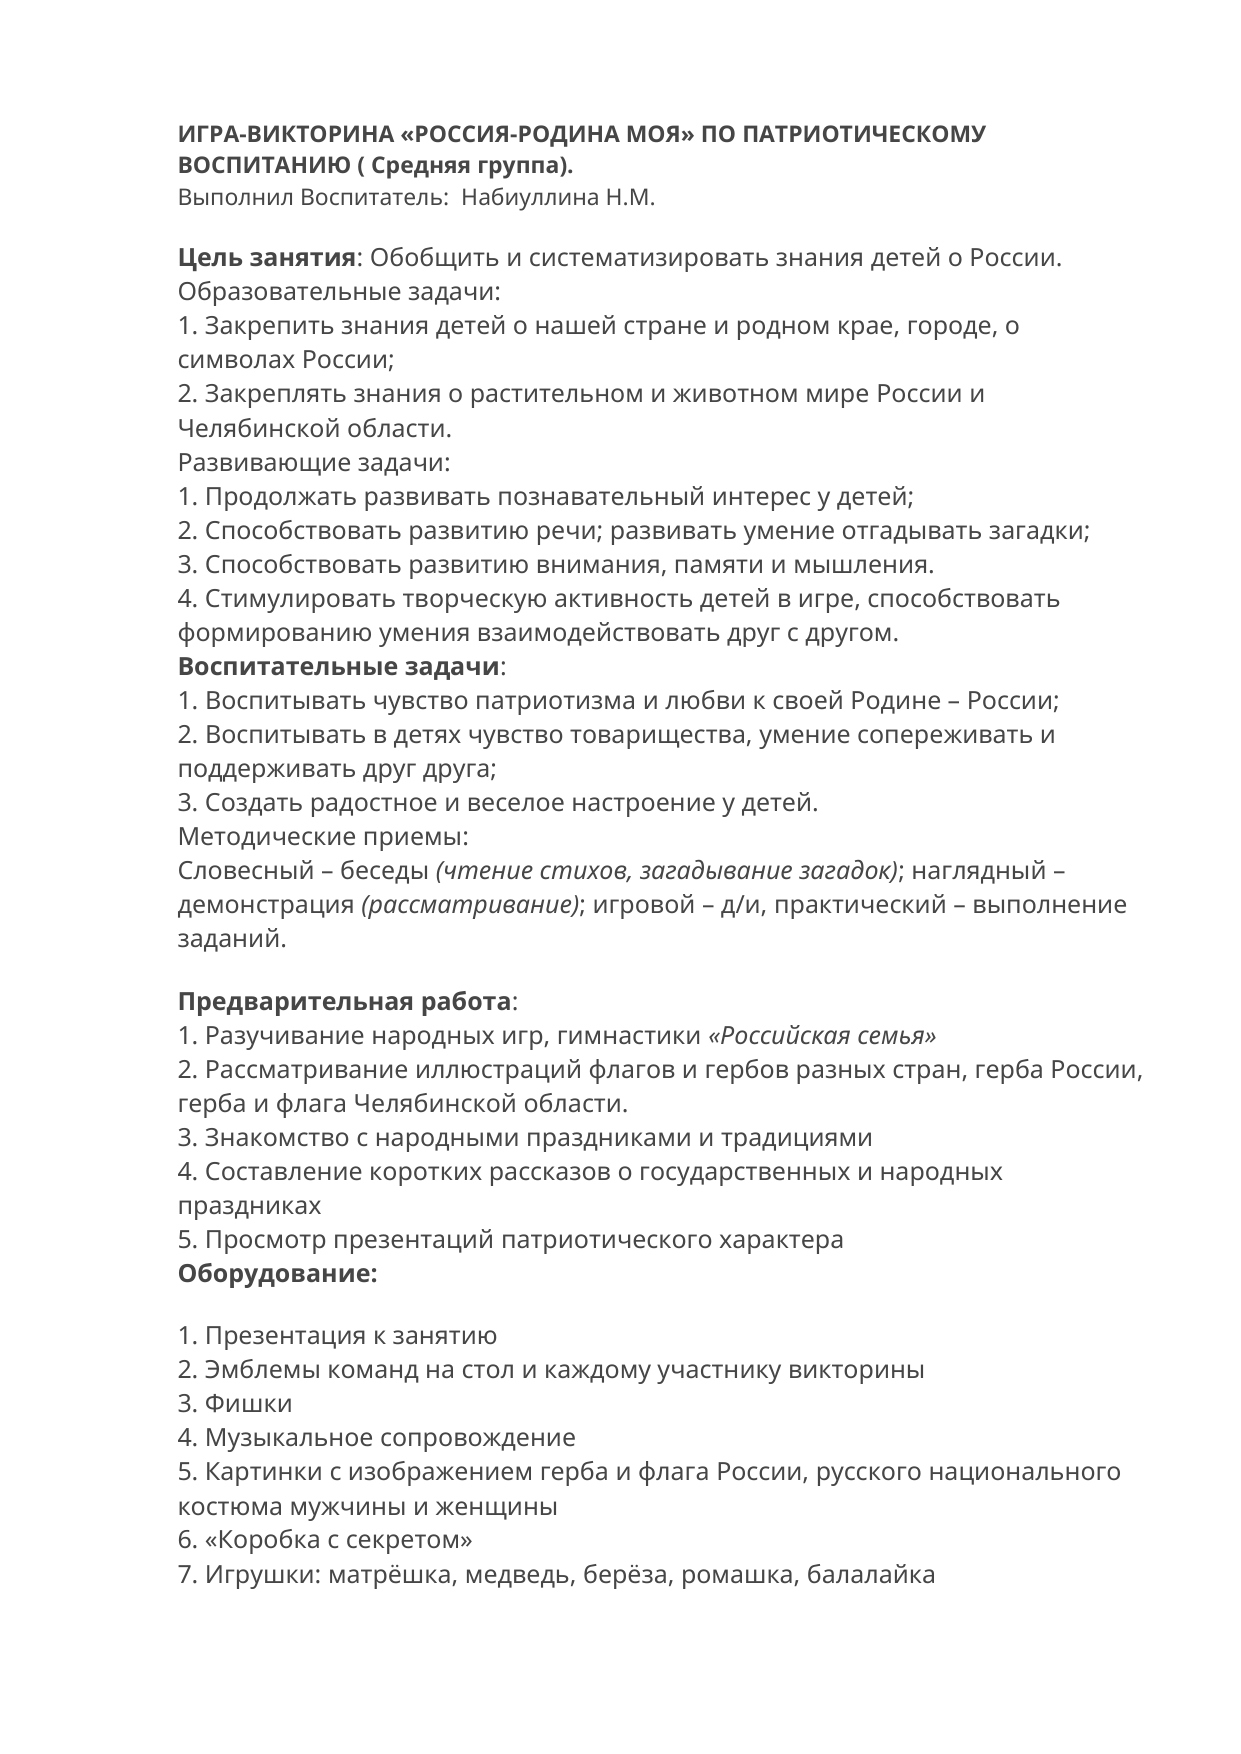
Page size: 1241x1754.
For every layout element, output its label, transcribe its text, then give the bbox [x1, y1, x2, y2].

text 2. Способствовать развитию речи; развивать умение отгадывать загадки; [177, 512, 1152, 546]
text 5. Картинки с изображением герба и флага России, русского национального костюма мужчины и женщины [177, 1454, 1152, 1522]
text 3. Фишки [177, 1386, 1152, 1420]
text ИГРА-ВИКТОРИНА «РОССИЯ-РОДИНА МОЯ» ПО ПАТРИОТИЧЕСКОМУ ВОСПИТАНИЮ ( Средняя группа). [177, 118, 1152, 181]
text 2. Закреплять знания о растительном и животном мире России и Челябинской области. [177, 376, 1152, 444]
text Словесный – беседы (чтение стихов, загадывание загадок); наглядный – демонстрация (рассматривание); игровой – д/и, практический – выполнение заданий. [177, 853, 1152, 955]
text Цель занятия: Обобщить и систематизировать знания детей о России. [177, 240, 1152, 274]
text 1. Продолжать развивать познавательный интерес у детей; [177, 478, 1152, 512]
text 2. Воспитывать в детях чувство товарищества, умение сопереживать и поддерживать друг друга; [177, 717, 1152, 785]
text 2. Эмблемы команд на стол и каждому участнику викторины [177, 1352, 1152, 1386]
text Предварительная работа: [177, 983, 1152, 1017]
text 3. Создать радостное и веселое настроение у детей. [177, 785, 1152, 819]
text Оборудование: [177, 1256, 1152, 1290]
text 2. Рассматривание иллюстраций флагов и гербов разных стран, герба России, герба и флага Челябинской области. [177, 1051, 1152, 1119]
text 1. Презентация к занятию [177, 1318, 1152, 1352]
text 7. Игрушки: матрёшка, медведь, берёза, ромашка, балалайка [177, 1556, 1152, 1590]
text Образовательные задачи: [177, 274, 1152, 308]
text 4. Стимулировать творческую активность детей в игре, способствовать формированию умения взаимодействовать друг с другом. [177, 581, 1152, 649]
text 1. Закрепить знания детей о нашей стране и родном крае, городе, о символах России; [177, 308, 1152, 376]
text Методические приемы: [177, 819, 1152, 853]
text Выполнил Воспитатель: Набиуллина Н.М. [177, 181, 1152, 212]
text 4. Музыкальное сопровождение [177, 1420, 1152, 1454]
text 3. Знакомство с народными праздниками и традициями [177, 1119, 1152, 1153]
text Воспитательные задачи: [177, 649, 1152, 683]
text 3. Способствовать развитию внимания, памяти и мышления. [177, 546, 1152, 581]
text Развивающие задачи: [177, 444, 1152, 478]
text 1. Разучивание народных игр, гимнастики «Российская семья» [177, 1017, 1152, 1051]
text 1. Воспитывать чувство патриотизма и любви к своей Родине – России; [177, 683, 1152, 717]
text 4. Составление коротких рассказов о государственных и народных праздниках [177, 1153, 1152, 1222]
text 6. «Коробка с секретом» [177, 1522, 1152, 1556]
text 5. Просмотр презентаций патриотического характера [177, 1222, 1152, 1256]
